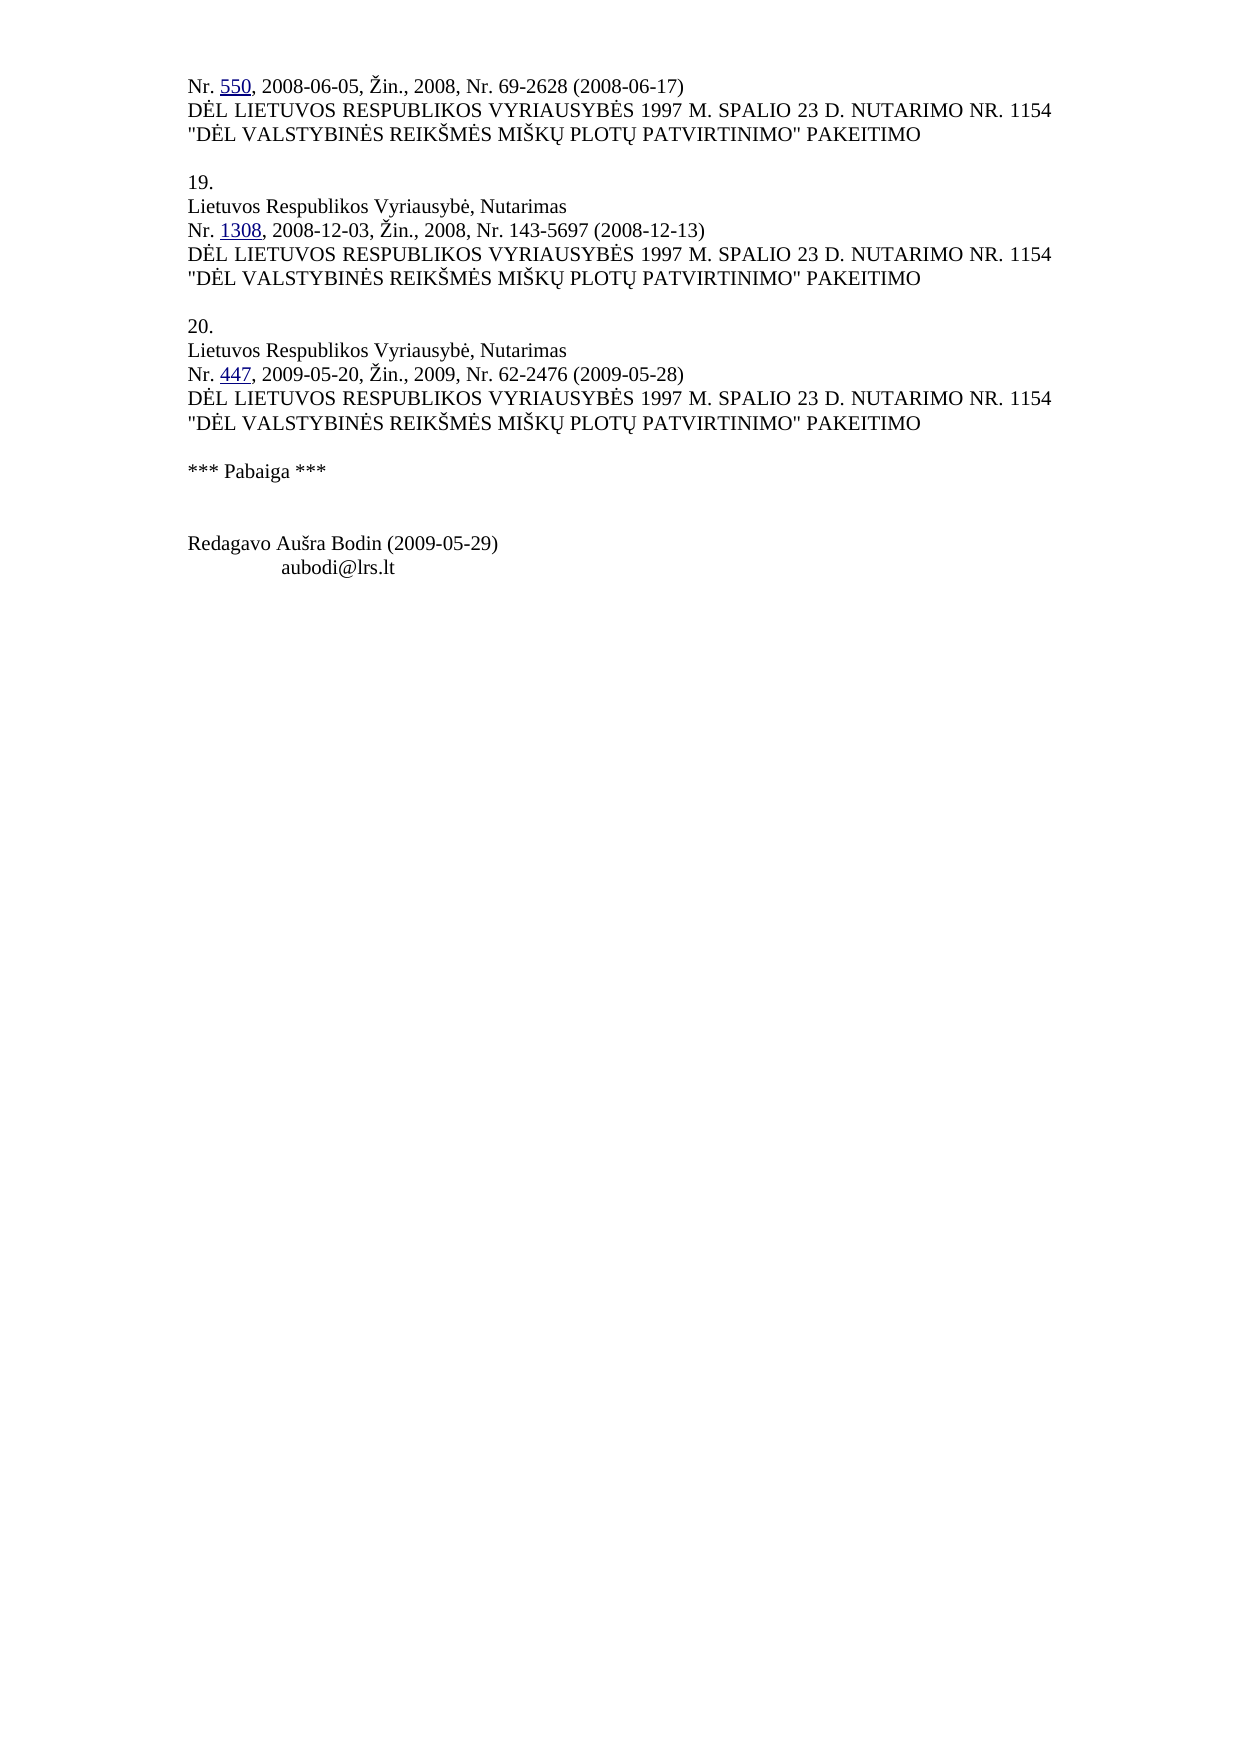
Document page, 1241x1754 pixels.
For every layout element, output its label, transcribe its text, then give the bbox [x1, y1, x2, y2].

text *** Pabaiga *** [187, 458, 1053, 483]
text Lietuvos Respublikos Vyriausybė, Nutarimas [187, 194, 1053, 218]
text Nr. 1308, 2008-12-03, Žin., 2008, Nr. 143-5697 (2008-12-13) [187, 218, 1053, 242]
text 20. [187, 314, 1053, 338]
text Nr. 550, 2008-06-05, Žin., 2008, Nr. 69-2628 (2008-06-17) [187, 73, 1053, 98]
text aubodi@lrs.lt [187, 555, 1053, 579]
text 19. [187, 170, 1053, 194]
text Nr. 447, 2009-05-20, Žin., 2009, Nr. 62-2476 (2009-05-28) [187, 362, 1053, 386]
text DĖL LIETUVOS RESPUBLIKOS VYRIAUSYBĖS 1997 M. SPALIO 23 D. NUTARIMO NR. 1154 "DĖL VALSTYBINĖS REIKŠMĖS MIŠKŲ PLOTŲ PATVIRTINIMO" PAKEITIMO [187, 242, 1053, 290]
text DĖL LIETUVOS RESPUBLIKOS VYRIAUSYBĖS 1997 M. SPALIO 23 D. NUTARIMO NR. 1154 "DĖL VALSTYBINĖS REIKŠMĖS MIŠKŲ PLOTŲ PATVIRTINIMO" PAKEITIMO [187, 386, 1053, 434]
text DĖL LIETUVOS RESPUBLIKOS VYRIAUSYBĖS 1997 M. SPALIO 23 D. NUTARIMO NR. 1154 "DĖL VALSTYBINĖS REIKŠMĖS MIŠKŲ PLOTŲ PATVIRTINIMO" PAKEITIMO [187, 98, 1053, 146]
text Redagavo Aušra Bodin (2009-05-29) [187, 531, 1053, 555]
text Lietuvos Respublikos Vyriausybė, Nutarimas [187, 338, 1053, 362]
